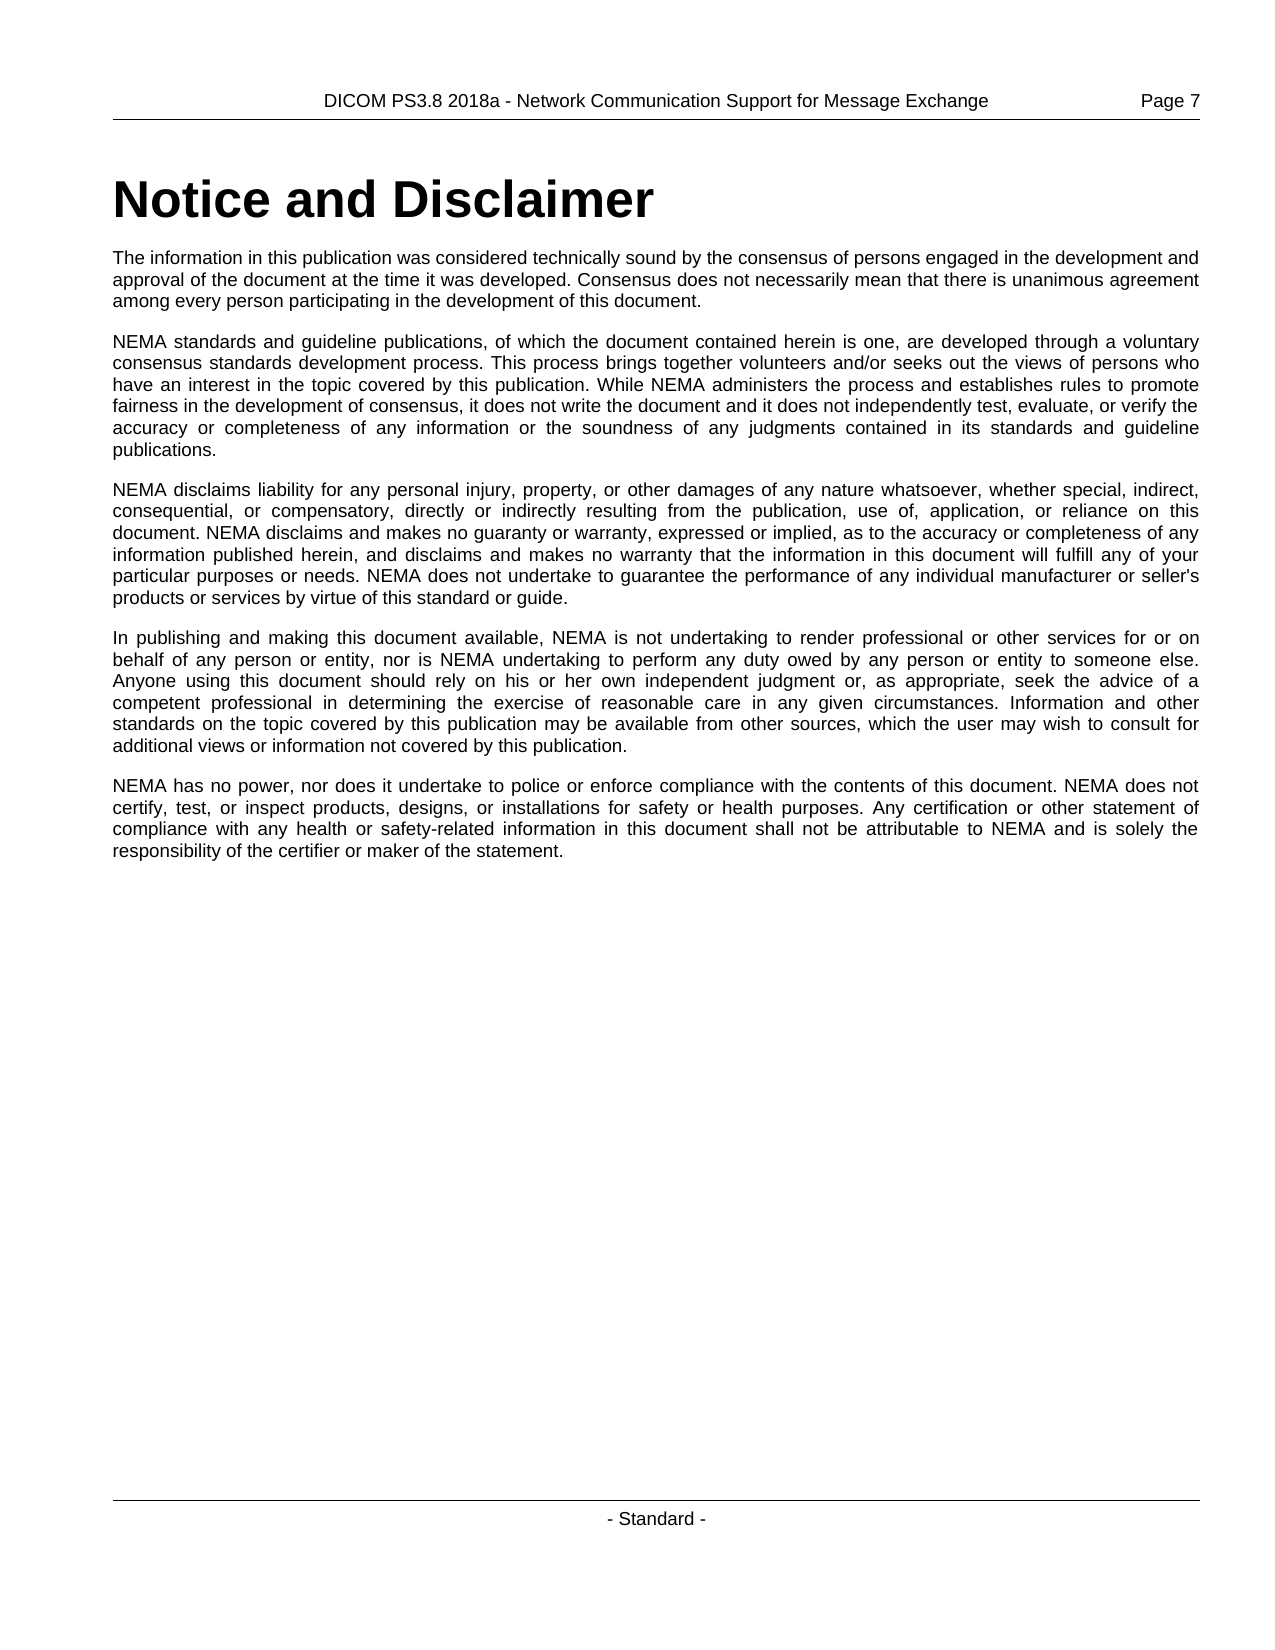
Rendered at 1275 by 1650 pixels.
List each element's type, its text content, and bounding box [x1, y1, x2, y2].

text In publishing and making this document available, NEMA is not undertaking to render professional or other services for or on behalf of any person or entity, nor is NEMA undertaking to perform any duty owed by any person or entity to someone else. Anyone using this document should rely on his or her own independent judgment or, as appropriate, seek the advice of a competent professional in determining the exercise of reasonable care in any given circumstances. Information and other standards on the topic covered by this publication may be available from other sources, which the user may wish to consult for additional views or information not covered by this publication. [112, 627, 1200, 756]
text NEMA disclaims liability for any personal injury, property, or other damages of any nature whatsoever, whether special, indirect, consequential, or compensatory, directly or indirectly resulting from the publication, use of, application, or reliance on this document. NEMA disclaims and makes no guaranty or warranty, expressed or implied, as to the accuracy or completeness of any information published herein, and disclaims and makes no warranty that the information in this document will fulfill any of your particular purposes or needs. NEMA does not undertake to guarantee the performance of any individual manufacturer or seller's products or services by virtue of this standard or guide. [112, 479, 1200, 608]
text NEMA standards and guideline publications, of which the document contained herein is one, are developed through a voluntary consensus standards development process. This process brings together volunteers and/or seeks out the views of persons who have an interest in the topic covered by this publication. While NEMA administers the process and establishes rules to promote fairness in the development of consensus, it does not write the document and it does not independently test, evaluate, or verify the accuracy or completeness of any information or the soundness of any judgments contained in its standards and guideline publications. [112, 331, 1200, 460]
text NEMA has no power, nor does it undertake to police or enforce compliance with the contents of this document. NEMA does not certify, test, or inspect products, designs, or installations for safety or health purposes. Any certification or other statement of compliance with any health or safety-related information in this document shall not be attributable to NEMA and is solely the responsibility of the certifier or maker of the statement. [112, 775, 1200, 861]
text Notice and Disclaimer [112, 169, 1200, 228]
text The information in this publication was considered technically sound by the consensus of persons engaged in the development and approval of the document at the time it was developed. Consensus does not necessarily mean that there is unanimous agreement among every person participating in the development of this document. [112, 247, 1200, 312]
